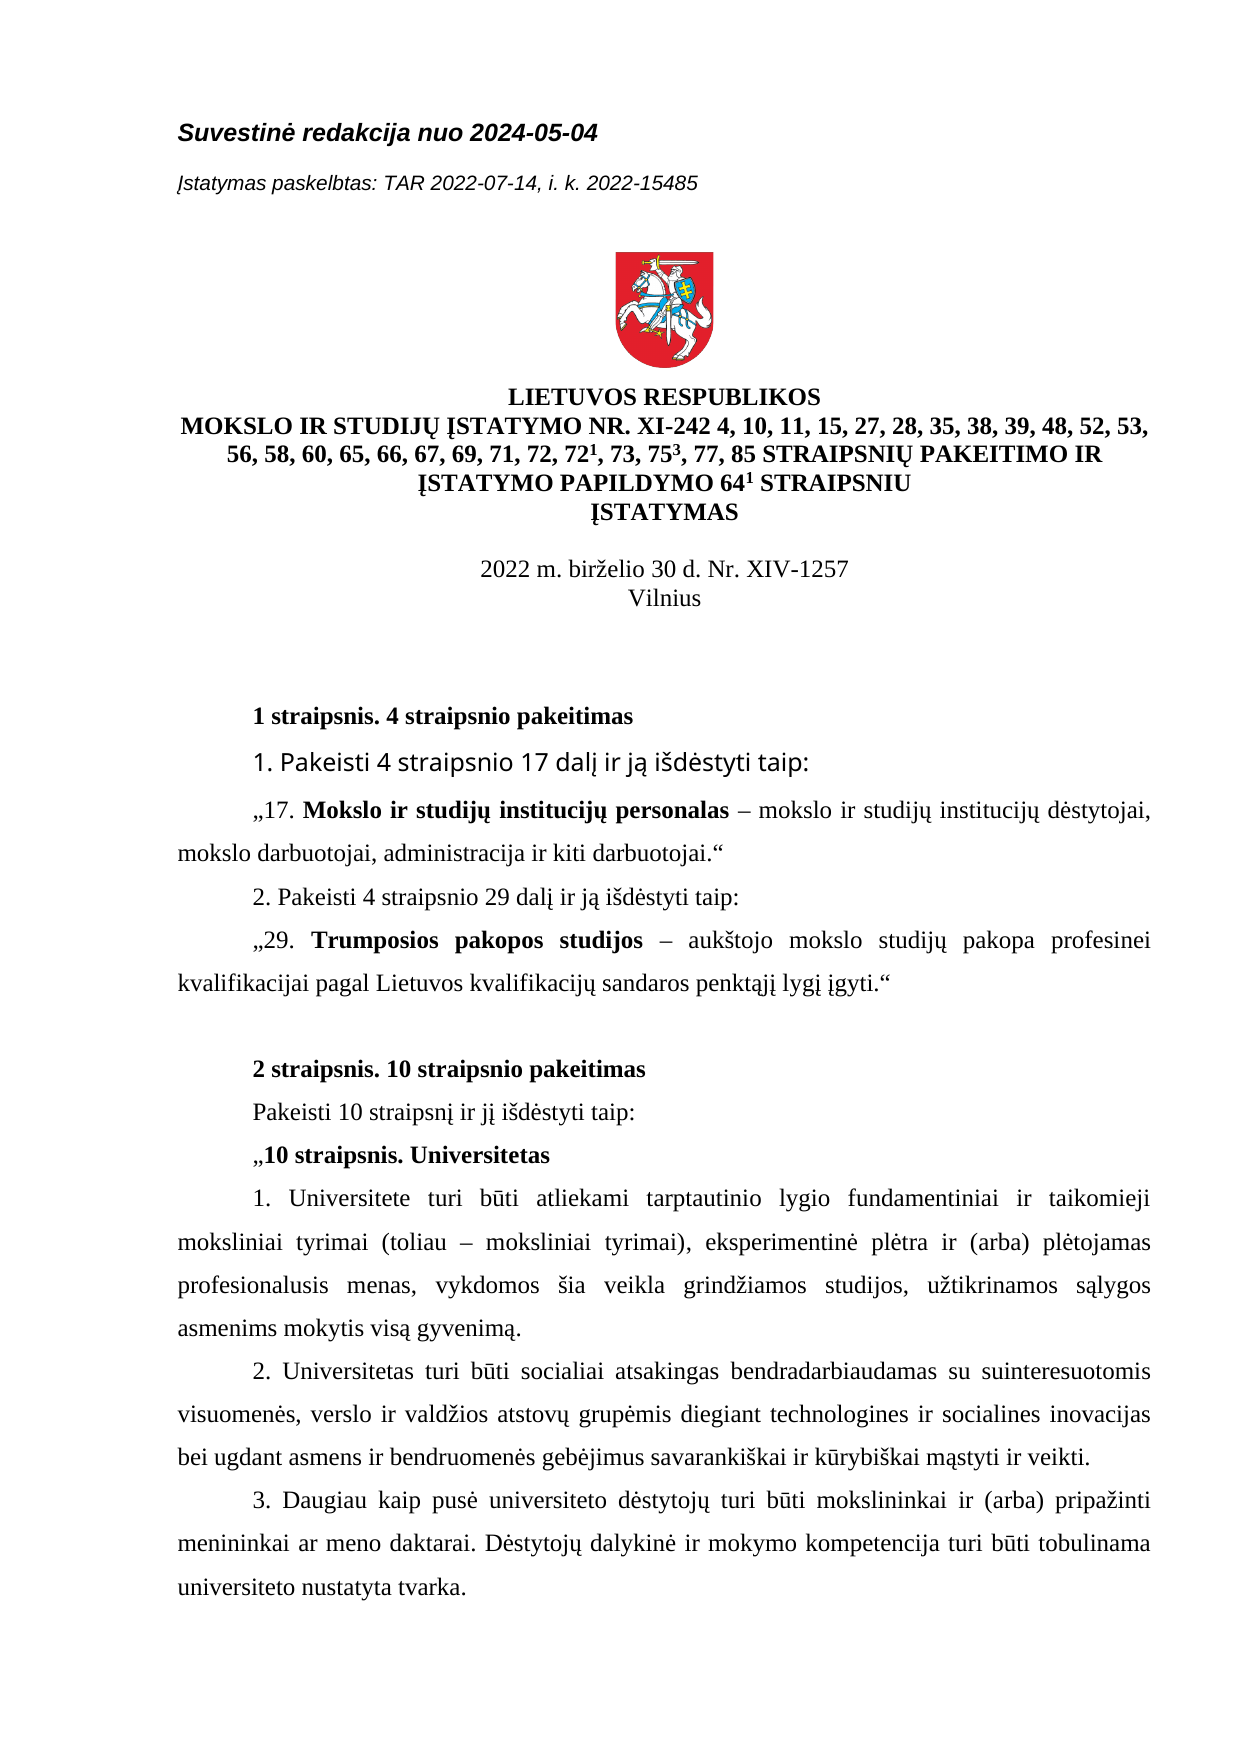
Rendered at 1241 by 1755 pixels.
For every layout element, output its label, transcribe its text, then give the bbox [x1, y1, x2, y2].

text 1. Pakeisti 4 straipsnio 17 dalį ir ją išdėstyti taip: [252, 744, 1152, 778]
text 1 straipsnis. 4 straipsnio pakeitimas [177, 701, 1152, 730]
text 2022 m. birželio 30 d. Nr. XIV-1257 [177, 554, 1152, 583]
text „29. Trumposios pakopos studijos – aukštojo mokslo studijų pakopa profesinei kvalifikacijai pagal Lietuvos kvalifikacijų sandaros penktąjį lygį įgyti.“ [177, 925, 1152, 997]
text „17. Mokslo ir studijų institucijų personalas – mokslo ir studijų institucijų dėstytojai, mokslo darbuotojai, administracija ir kiti darbuotojai.“ [177, 795, 1152, 867]
text Pakeisti 10 straipsnį ir jį išdėstyti taip: [177, 1097, 1152, 1126]
text LIETUVOS RESPUBLIKOS [177, 382, 1152, 411]
text 2. Pakeisti 4 straipsnio 29 dalį ir ją išdėstyti taip: [177, 882, 1152, 910]
text Suvestinė redakcija nuo 2024-05-04 [177, 118, 1152, 147]
text ĮSTATYMAS [177, 497, 1152, 526]
text MOKSLO IR STUDIJŲ ĮSTATYMO NR. XI-242 4, 10, 11, 15, 27, 28, 35, 38, 39, 48, 52, 53, 56, 58, 60, 65, 66, 67, 69, 71, 72, 721, 73, 753, 77, 85 STRAIPSNIŲ PAKEITIMO IR ĮSTATYMO PAPILDYMO 641 STRAIPSNIU [177, 411, 1152, 497]
text Vilnius [177, 583, 1152, 612]
text „10 straipsnis. Universitetas [177, 1140, 1152, 1169]
text Įstatymas paskelbtas: TAR 2022-07-14, i. k. 2022-15485 [177, 171, 1152, 195]
text 2. Universitetas turi būti socialiai atsakingas bendradarbiaudamas su suinteresuotomis visuomenės, verslo ir valdžios atstovų grupėmis diegiant technologines ir socialines inovacijas bei ugdant asmens ir bendruomenės gebėjimus savarankiškai ir kūrybiškai mąstyti ir veikti. [177, 1356, 1152, 1471]
text 3. Daugiau kaip pusė universiteto dėstytojų turi būti mokslininkai ir (arba) pripažinti menininkai ar meno daktarai. Dėstytojų dalykinė ir mokymo kompetencija turi būti tobulinama universiteto nustatyta tvarka. [177, 1485, 1152, 1600]
text 1. Universitete turi būti atliekami tarptautinio lygio fundamentiniai ir taikomieji moksliniai tyrimai (toliau – moksliniai tyrimai), eksperimentinė plėtra ir (arba) plėtojamas profesionalusis menas, vykdomos šia veikla grindžiamos studijos, užtikrinamos sąlygos asmenims mokytis visą gyvenimą. [177, 1183, 1152, 1342]
text 2 straipsnis. 10 straipsnio pakeitimas [177, 1054, 1152, 1083]
